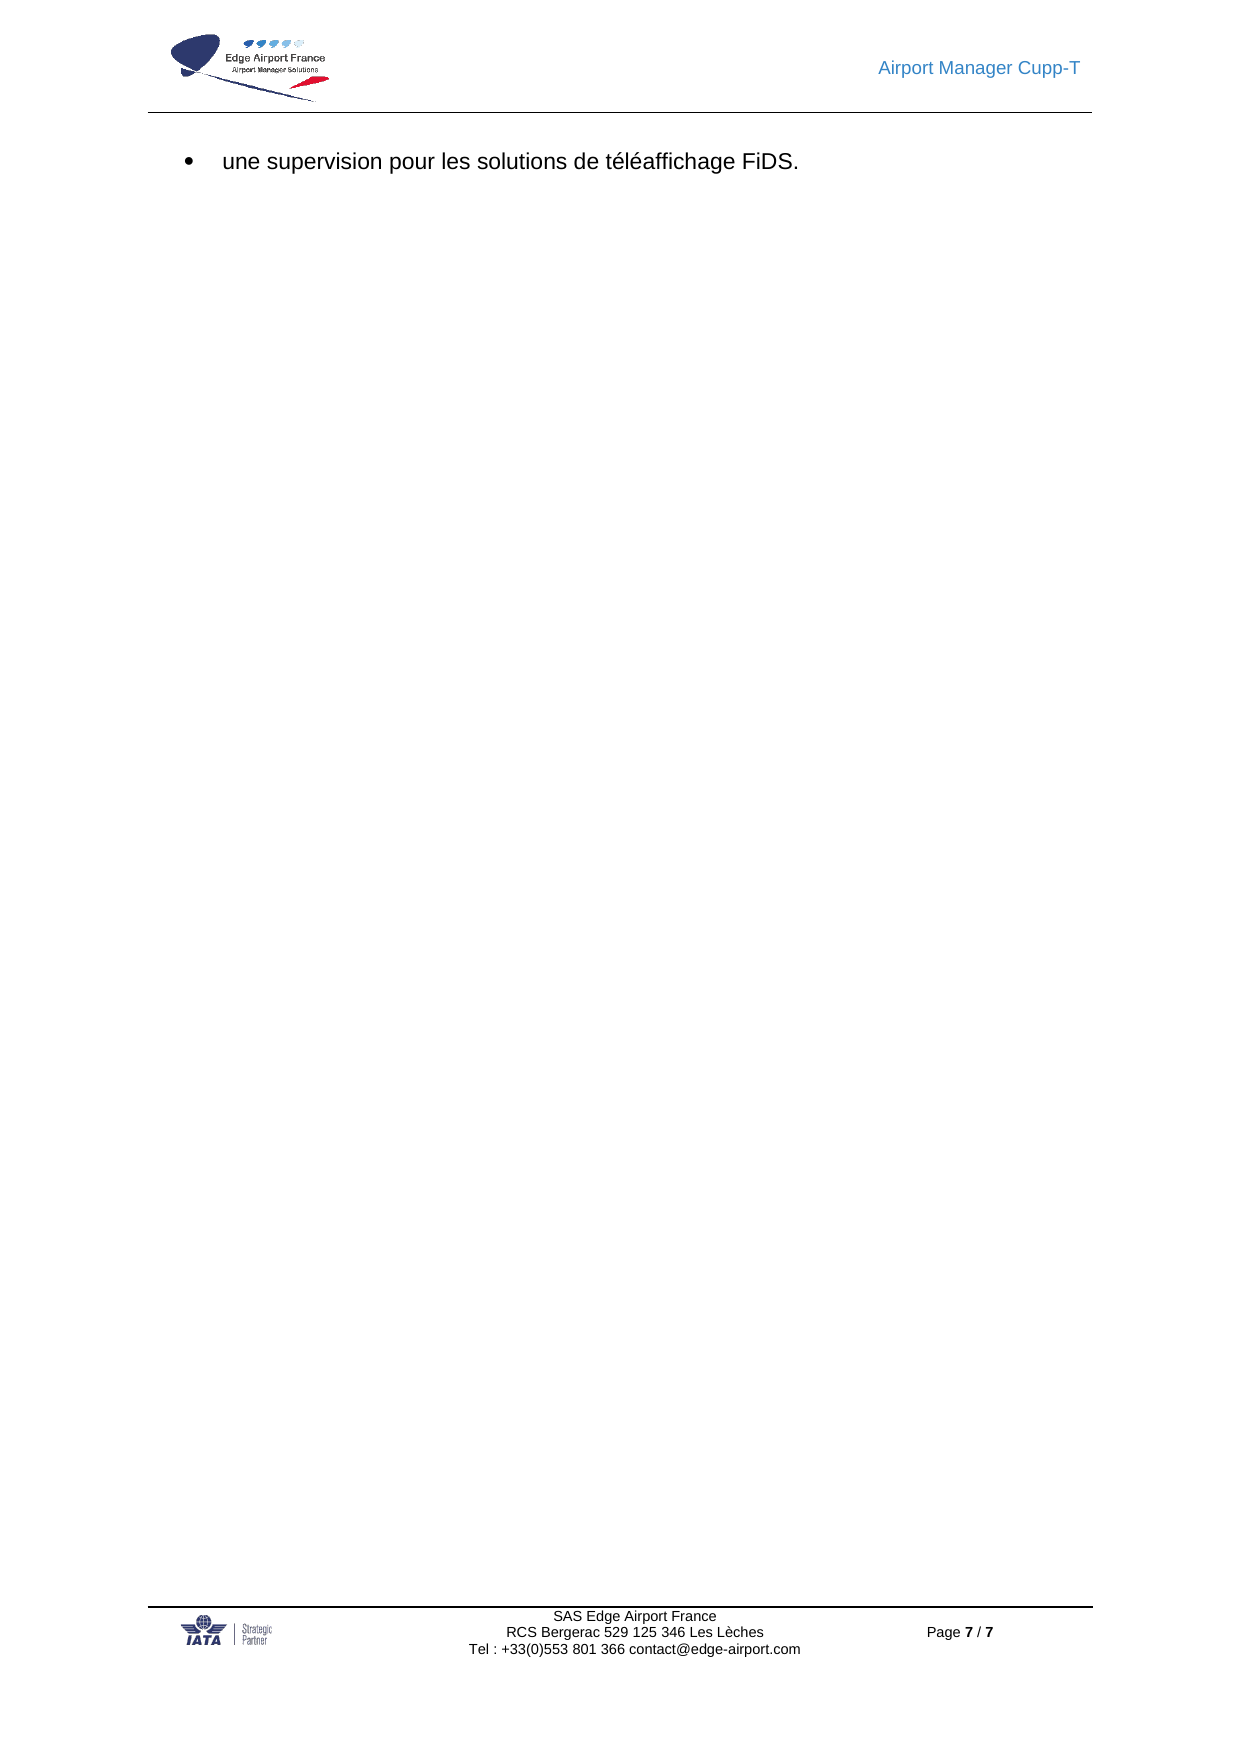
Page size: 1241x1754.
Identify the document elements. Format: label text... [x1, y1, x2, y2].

list une supervision pour les solutions de téléaffichage FiDS. [185, 148, 1093, 174]
